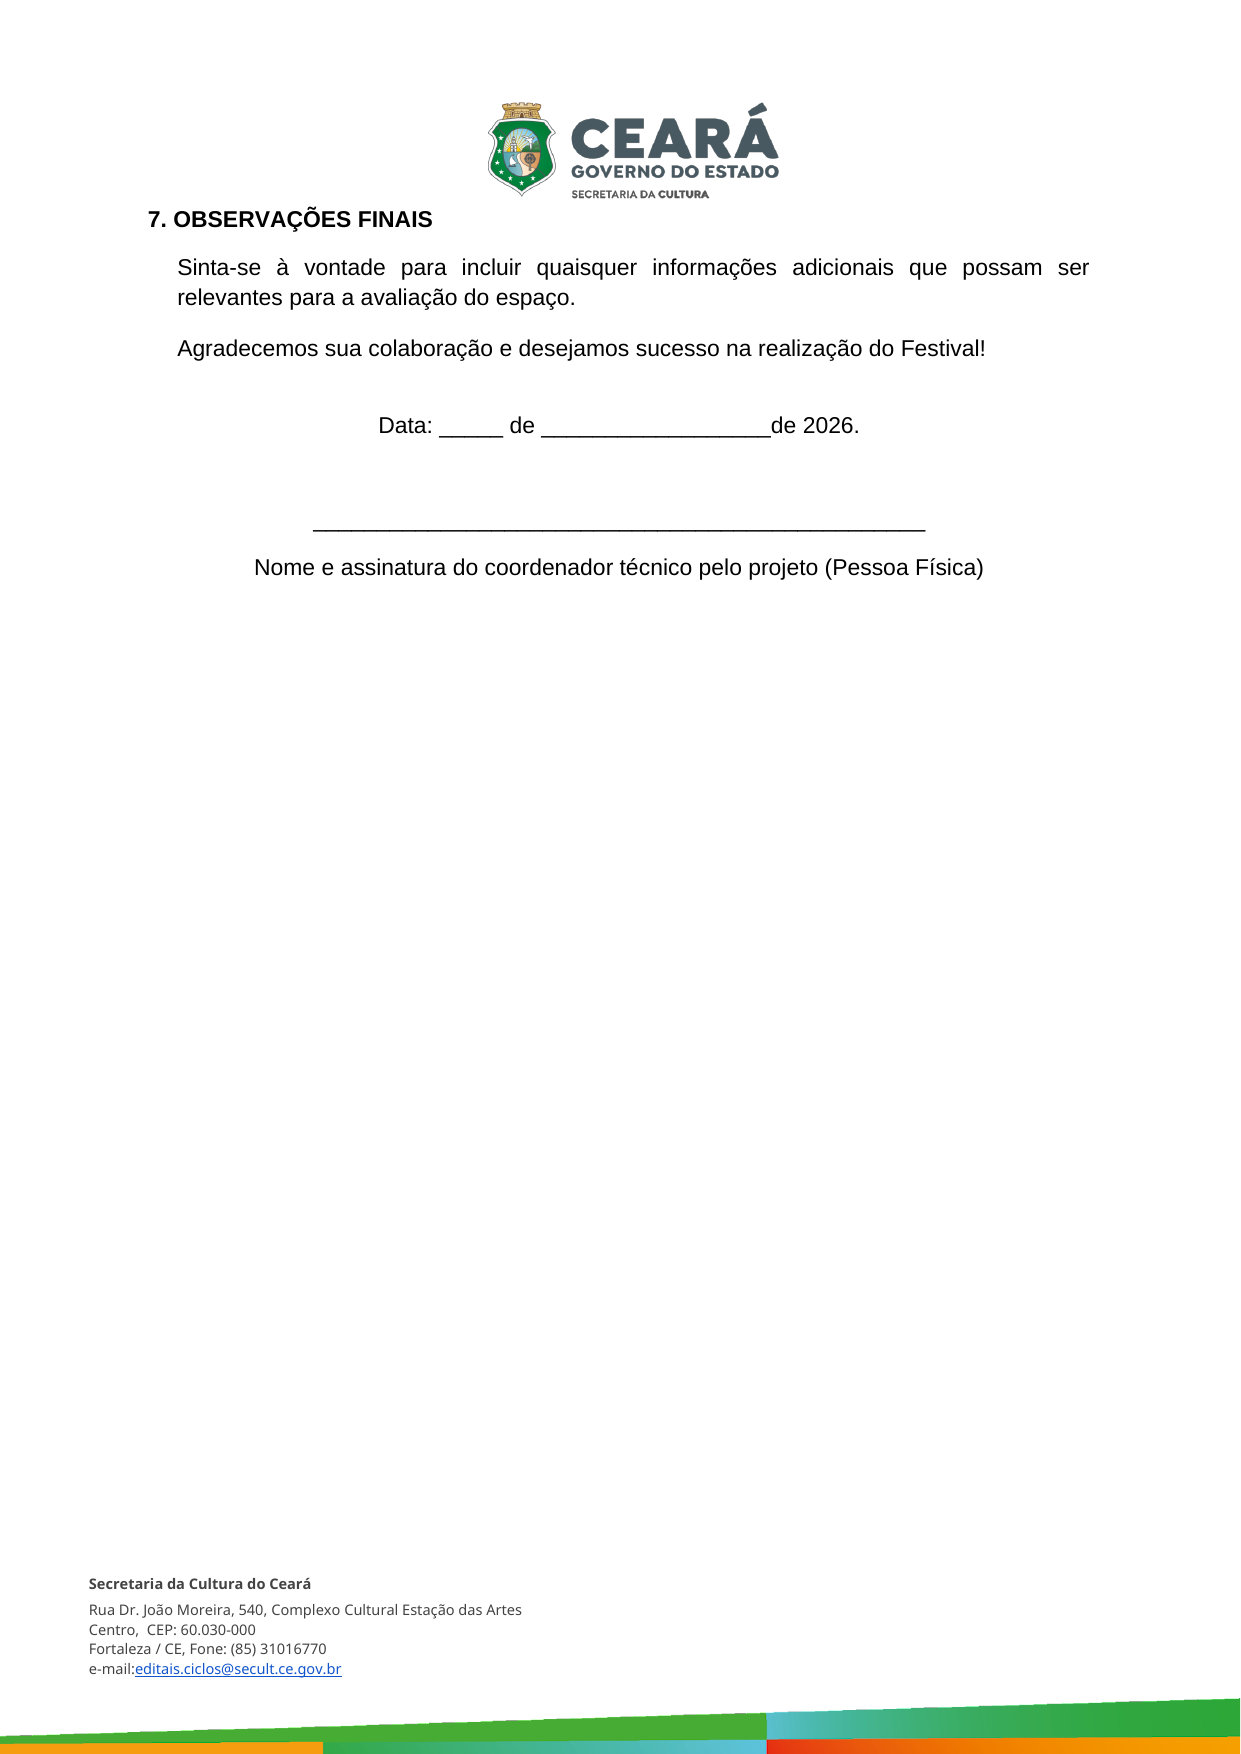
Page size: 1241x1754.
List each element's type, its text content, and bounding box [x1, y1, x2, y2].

picture [0, 1698, 1241, 1754]
text Nome e assinatura do coordenador técnico pelo projeto (Pessoa Física) [148, 554, 1090, 580]
text Data: _____ de __________________de 2026. [148, 412, 1090, 438]
text Sinta-se à vontade para incluir quaisquer informações adicionais que possam ser relevantes para a avaliação do espaço. [177, 253, 1090, 310]
text Agradecemos sua colaboração e desejamos sucesso na realização do Festival! [177, 335, 1090, 361]
text ________________________________________________ [148, 506, 1090, 533]
picture [480, 95, 787, 207]
subtitle 7. OBSERVAÇÕES FINAIS [148, 206, 1090, 233]
